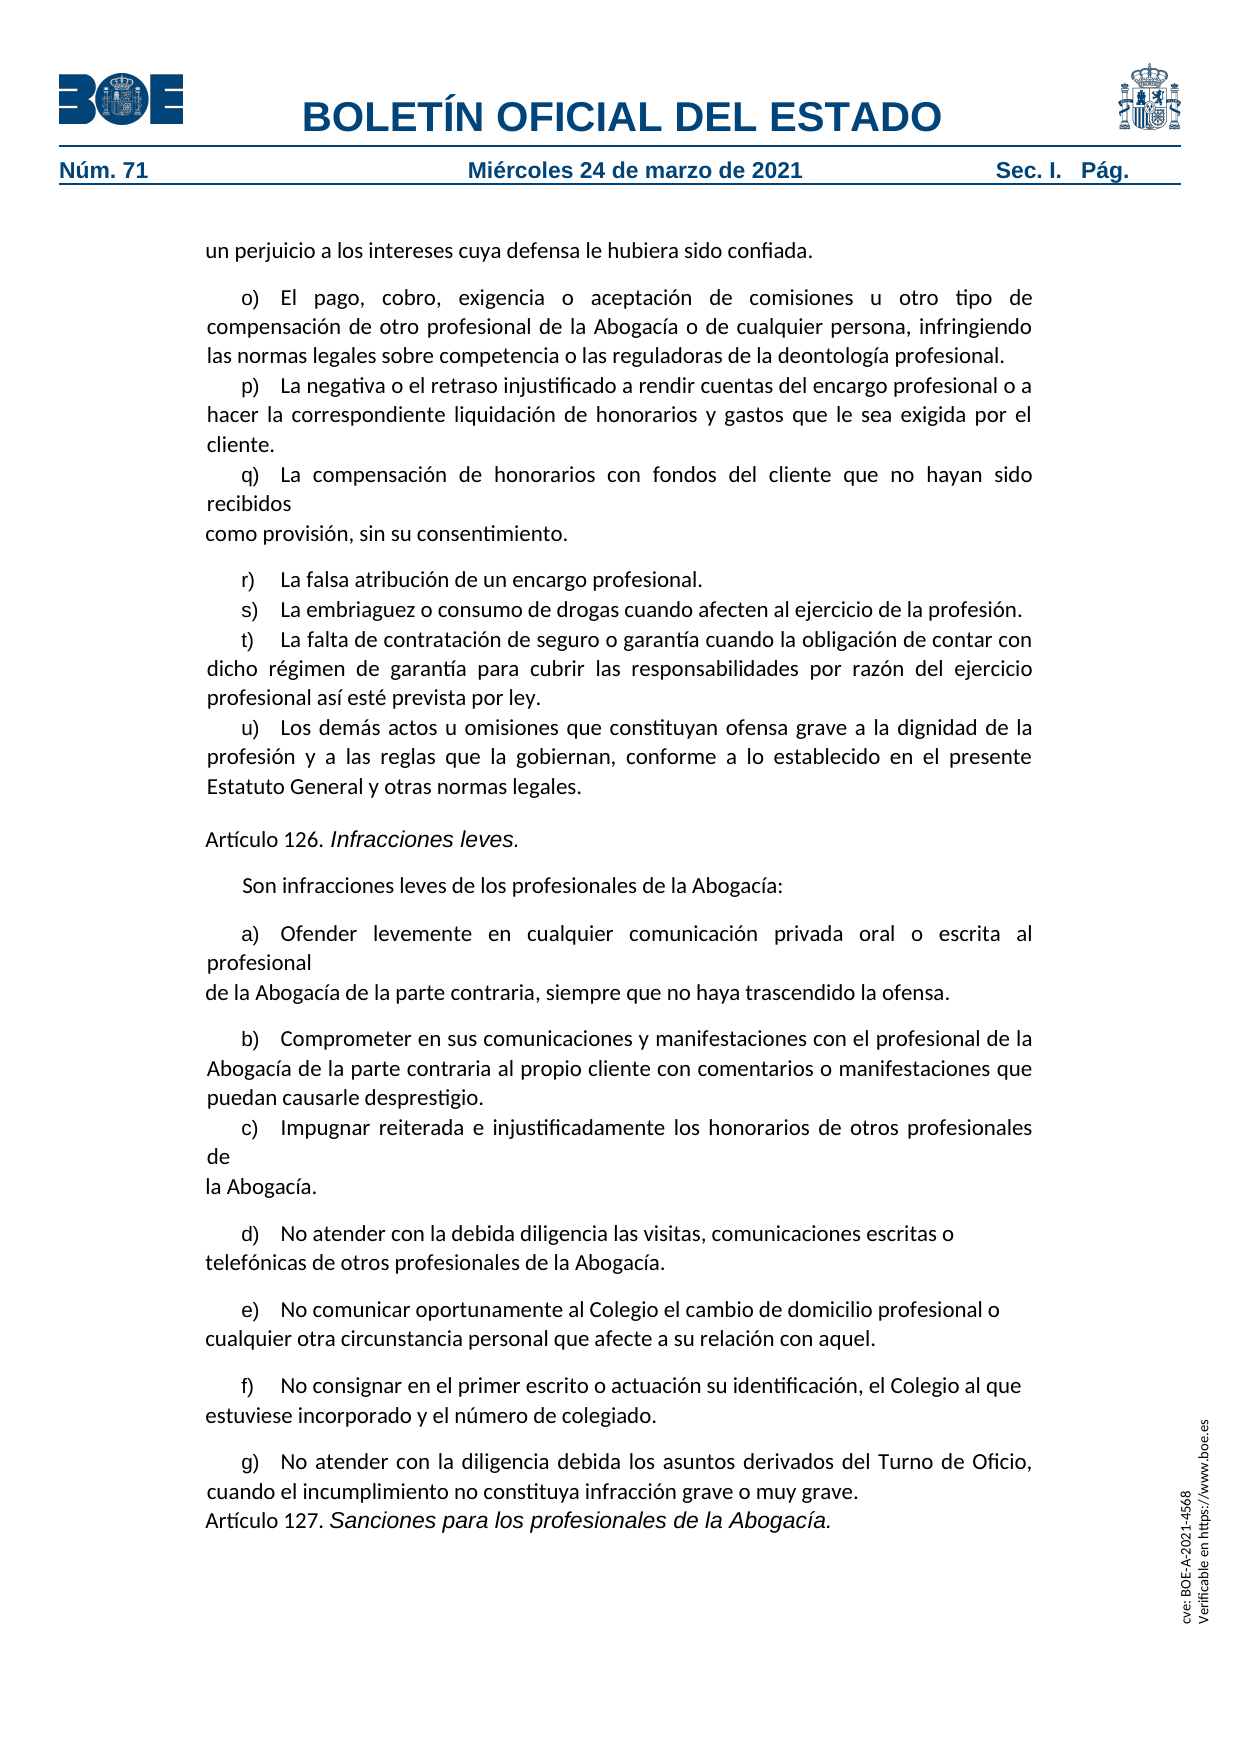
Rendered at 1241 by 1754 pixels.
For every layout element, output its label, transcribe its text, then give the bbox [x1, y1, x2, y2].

list Comprometer en sus comunicaciones y manifestaciones con el profesional de la Abogacía de la parte contraria al propio cliente con comentarios o manifestaciones que puedan causarle desprestigio. [207, 1024, 1034, 1111]
text la Abogacía. [205, 1172, 1034, 1200]
list La negativa o el retraso injustificado a rendir cuentas del encargo profesional o a hacer la correspondiente liquidación de honorarios y gastos que le sea exigida por el cliente. [207, 371, 1034, 458]
list Ofender levemente en cualquier comunicación privada oral o escrita al profesional [207, 919, 1034, 976]
list La falsa atribución de un encargo profesional. [207, 565, 1034, 593]
list La compensación de honorarios con fondos del cliente que no hayan sido recibidos [207, 460, 1034, 517]
text telefónicas de otros profesionales de la Abogacía. [205, 1248, 1034, 1276]
list No atender con la debida diligencia las visitas, comunicaciones escritas o [207, 1219, 1034, 1247]
text Son infracciones leves de los profesionales de la Abogacía: [242, 872, 1034, 900]
text Artículo 126. Infracciones leves. [205, 825, 1034, 853]
text estuviese incorporado y el número de colegiado. [205, 1401, 1034, 1429]
text de la Abogacía de la parte contraria, siempre que no haya trascendido la ofensa. [205, 978, 1034, 1006]
text un perjuicio a los intereses cuya defensa le hubiera sido confiada. [205, 236, 1034, 264]
list No comunicar oportunamente al Colegio el cambio de domicilio profesional o [207, 1295, 1034, 1323]
text cualquier otra circunstancia personal que afecte a su relación con aquel. [205, 1324, 1034, 1353]
list No atender con la diligencia debida los asuntos derivados del Turno de Oficio, cuando el incumplimiento no constituya infracción grave o muy grave. [207, 1447, 1034, 1505]
text como provisión, sin su consentimiento. [205, 519, 1034, 547]
list Impugnar reiterada e injustificadamente los honorarios de otros profesionales de [207, 1113, 1034, 1170]
list El pago, cobro, exigencia o aceptación de comisiones u otro tipo de compensación de otro profesional de la Abogacía o de cualquier persona, infringiendo las normas legales sobre competencia o las reguladoras de la deontología profesional. [207, 283, 1034, 369]
list La falta de contratación de seguro o garantía cuando la obligación de contar con dicho régimen de garantía para cubrir las responsabilidades por razón del ejercicio profesional así esté prevista por ley. [207, 625, 1034, 711]
list Los demás actos u omisiones que constituyan ofensa grave a la dignidad de la profesión y a las reglas que la gobiernan, conforme a lo establecido en el presente Estatuto General y otras normas legales. [207, 713, 1034, 800]
list La embriaguez o consumo de drogas cuando afecten al ejercicio de la profesión. [207, 595, 1034, 623]
text Artículo 127. Sanciones para los profesionales de la Abogacía. [205, 1506, 1034, 1534]
list No consignar en el primer escrito o actuación su identificación, el Colegio al que [207, 1371, 1034, 1399]
